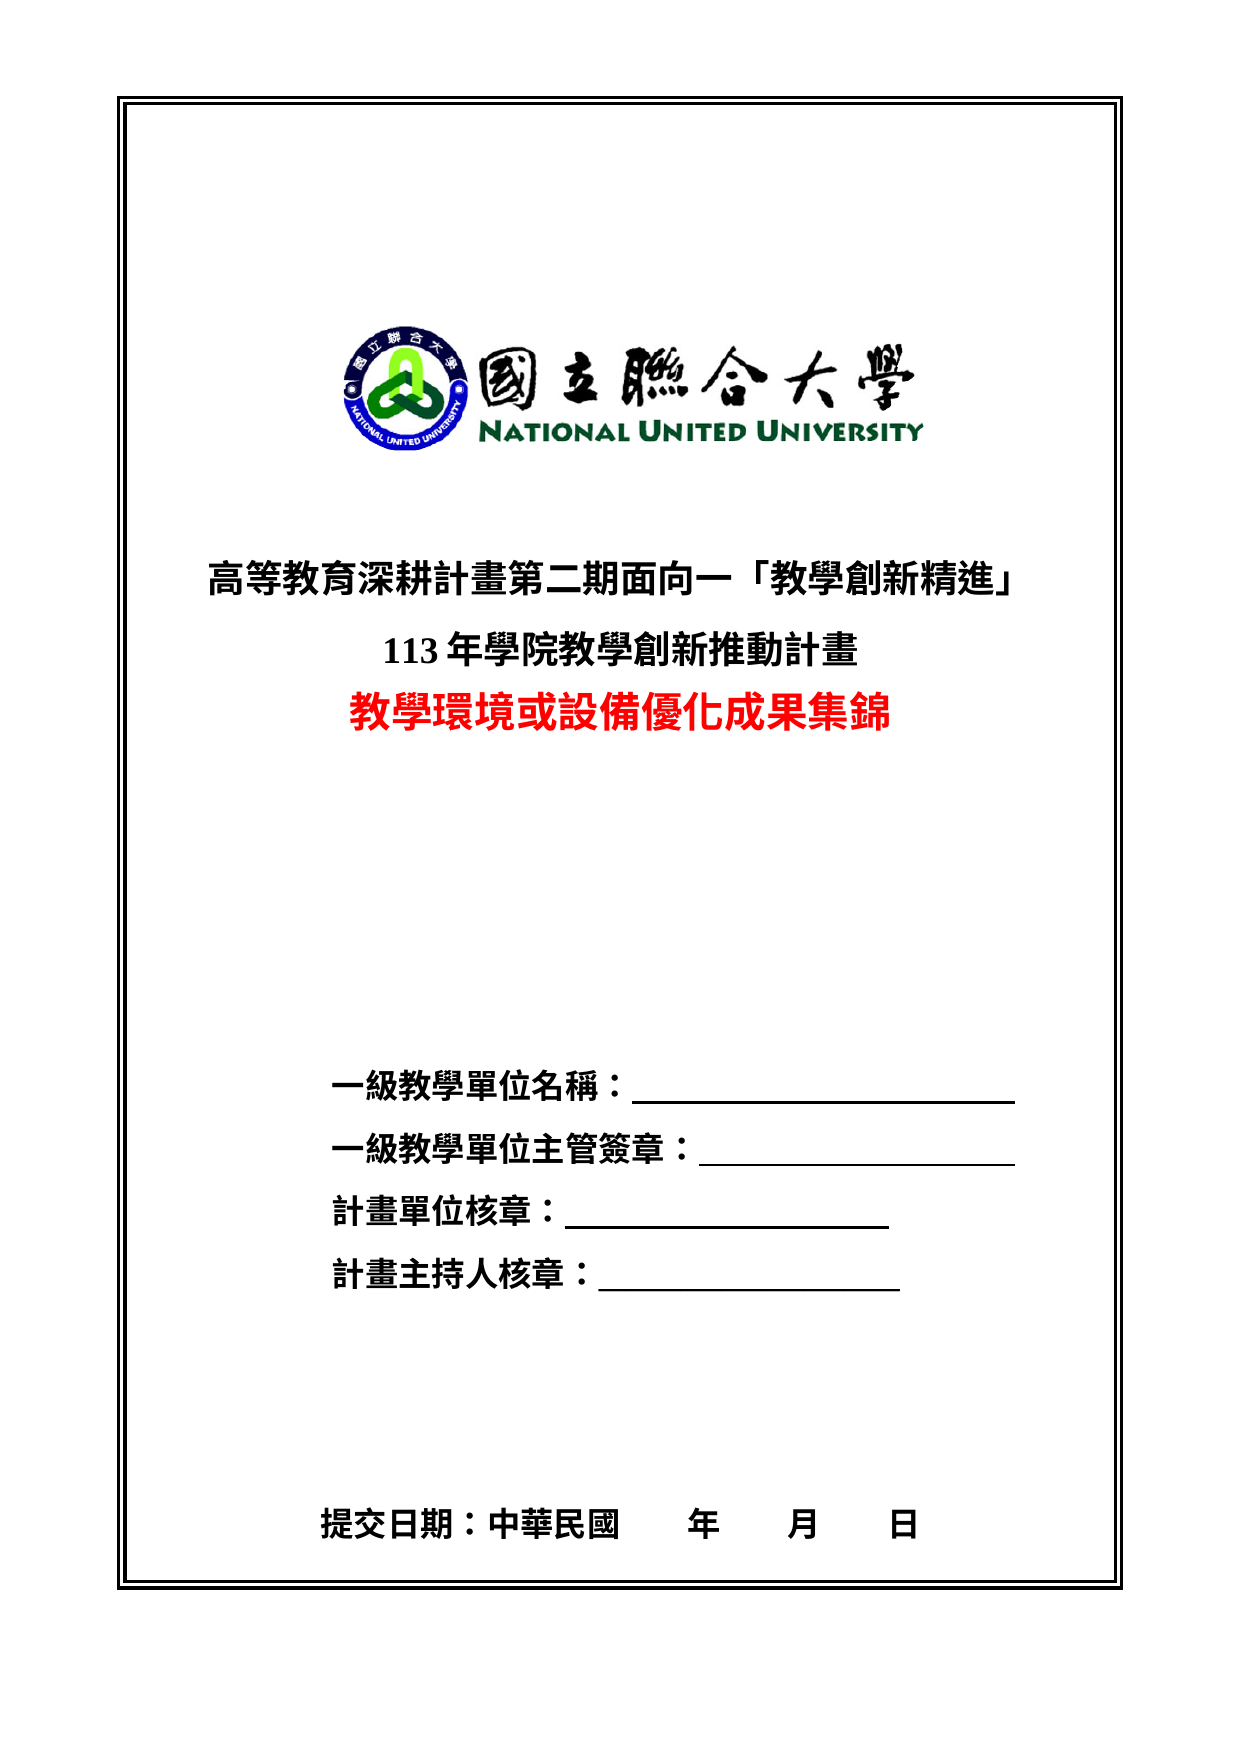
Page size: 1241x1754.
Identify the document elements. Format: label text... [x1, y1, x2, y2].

table_header 高等教育深耕計畫第二期面向一「教學創新精進」 113年學院教學創新推動計畫 教學環境或設備優化成果集錦 一級教學單位名稱： 一級教學單位主管簽章： 計畫單位核章：_______________________ 計畫主持人核章：______________________ 提交日期：中華民國 年 月 日 [122, 99, 1118, 1580]
